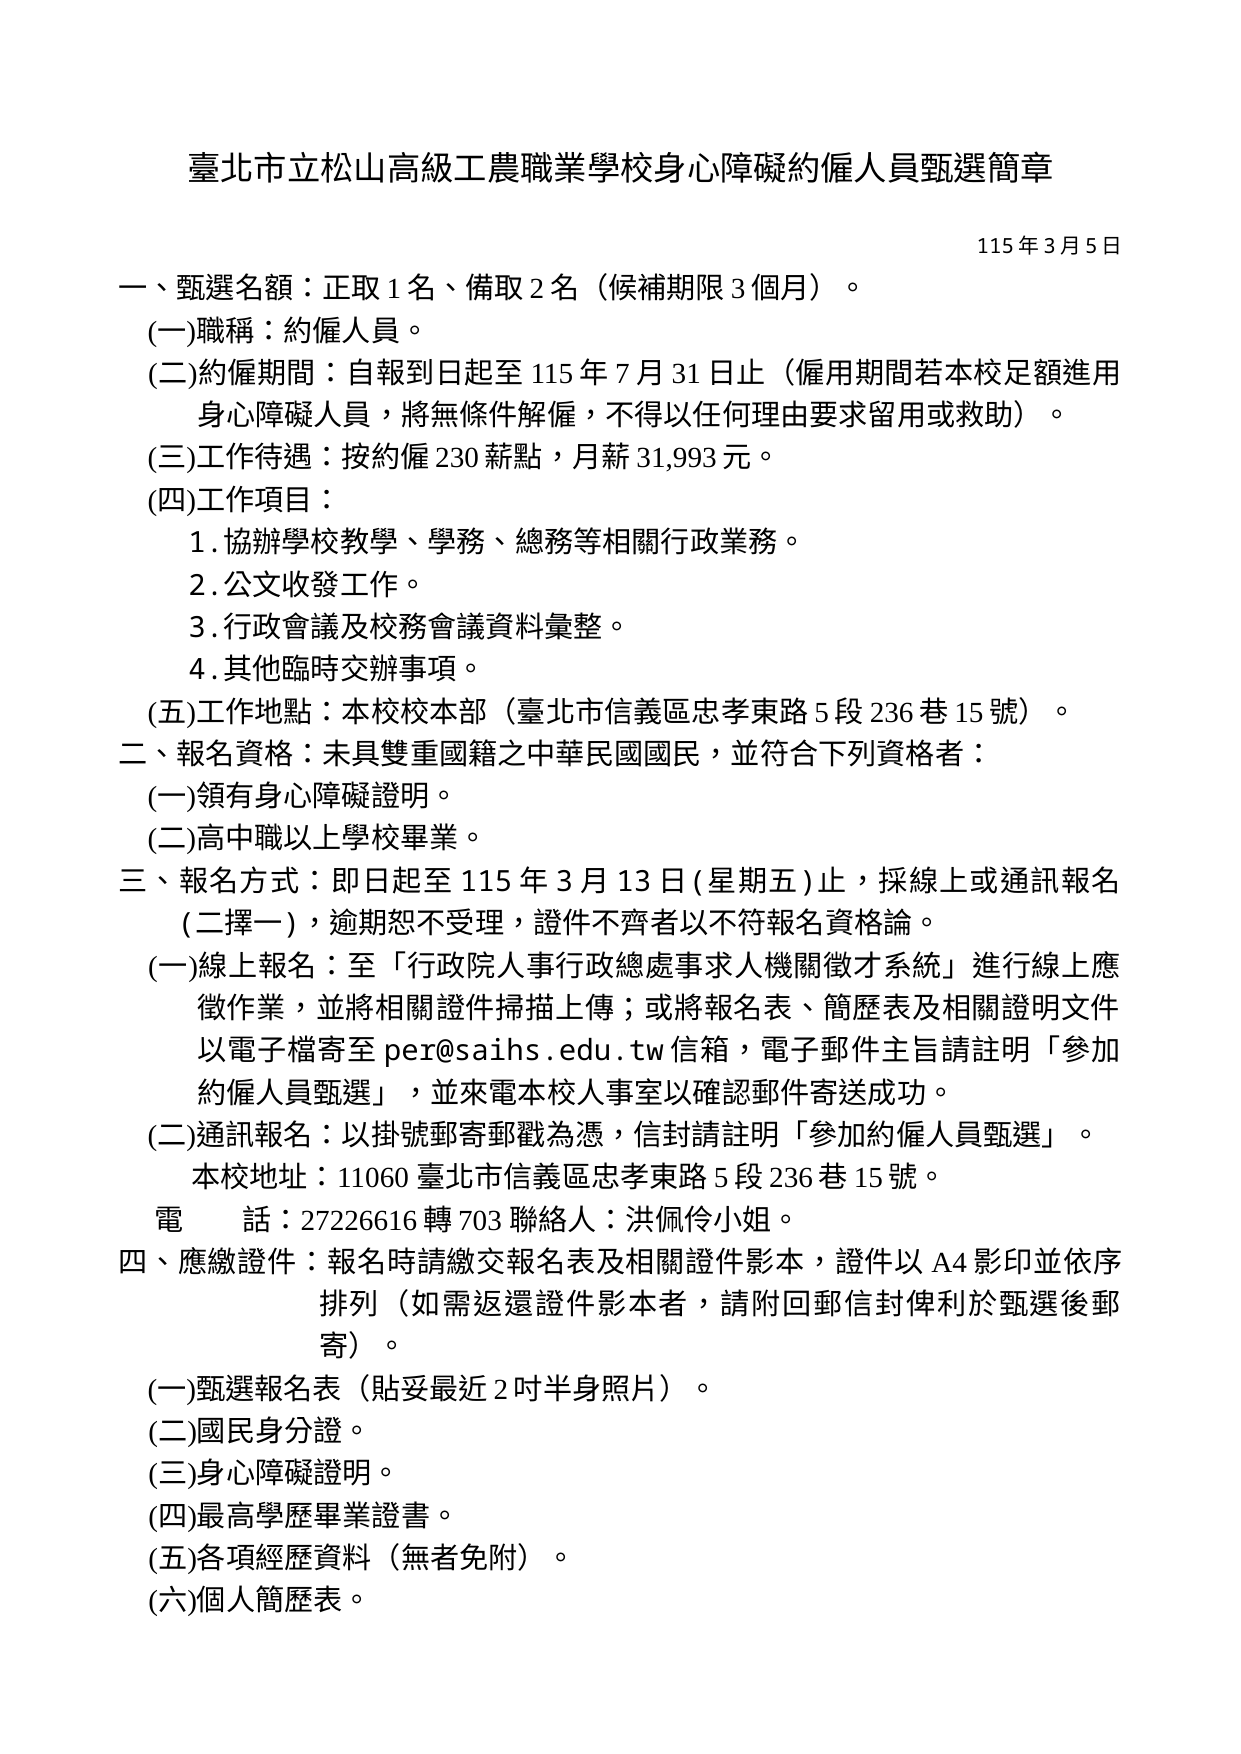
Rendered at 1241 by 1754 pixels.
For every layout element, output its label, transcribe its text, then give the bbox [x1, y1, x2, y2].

text 本校地址：11060 臺北市信義區忠孝東路5段236巷15號。 [118, 1154, 1122, 1196]
text (四)最高學歷畢業證書。 [148, 1492, 1122, 1534]
text (一)領有身心障礙證明。 [118, 773, 1122, 815]
text (一)職稱：約僱人員。 [118, 307, 1122, 349]
text (二)國民身分證。 [148, 1407, 1122, 1450]
text (三)工作待遇：按約僱230薪點，月薪31,993元。 [118, 434, 1122, 476]
text 2.公文收發工作。 [118, 561, 1122, 603]
text (六)個人簡歷表。 [148, 1577, 1122, 1619]
text 115年3月5日 [118, 202, 1122, 265]
text (二)通訊報名：以掛號郵寄郵戳為憑，信封請註明「參加約僱人員甄選」。 [118, 1111, 1122, 1154]
text (一)線上報名：至「行政院人事行政總處事求人機關徵才系統」進行線上應徵作業，並將相關證件掃描上傳；或將報名表、簡歷表及相關證明文件以電子檔寄至per@saihs.edu.tw信箱，電子郵件主旨請註明「參加約僱人員甄選」，並來電本校人事室以確認郵件寄送成功。 [118, 942, 1122, 1111]
text 四、應繳證件：報名時請繳交報名表及相關證件影本，證件以A4影印並依序排列（如需返還證件影本者，請附回郵信封俾利於甄選後郵寄）。 [118, 1238, 1122, 1365]
text 三、報名方式：即日起至115年3月13日(星期五)止，採線上或通訊報名(二擇一)，逾期恕不受理，證件不齊者以不符報名資格論。 [118, 857, 1122, 942]
text (五)各項經歷資料（無者免附）。 [148, 1534, 1122, 1577]
text 3.行政會議及校務會議資料彙整。 [118, 603, 1122, 646]
text 一、甄選名額：正取1名、備取2名（候補期限3個月）。 [118, 265, 1122, 307]
text (五)工作地點：本校校本部（臺北市信義區忠孝東路5段236巷15號）。 [118, 688, 1122, 731]
text (二)高中職以上學校畢業。 [118, 815, 1122, 857]
text 4.其他臨時交辦事項。 [118, 646, 1122, 688]
text 1.協辦學校教學、學務、總務等相關行政業務。 [118, 519, 1122, 561]
text (二)約僱期間：自報到日起至115年7月31日止（僱用期間若本校足額進用身心障礙人員，將無條件解僱，不得以任何理由要求留用或救助）。 [118, 349, 1122, 434]
text (四)工作項目： [118, 476, 1122, 519]
text 電 話：27226616轉703 聯絡人：洪佩伶小姐。 [118, 1196, 1122, 1238]
text (一)甄選報名表（貼妥最近2吋半身照片）。 [118, 1365, 1122, 1407]
text 臺北市立松山高級工農職業學校身心障礙約僱人員甄選簡章 [118, 142, 1122, 190]
text (三)身心障礙證明。 [148, 1450, 1122, 1492]
text 二、報名資格：未具雙重國籍之中華民國國民，並符合下列資格者： [118, 731, 1122, 773]
